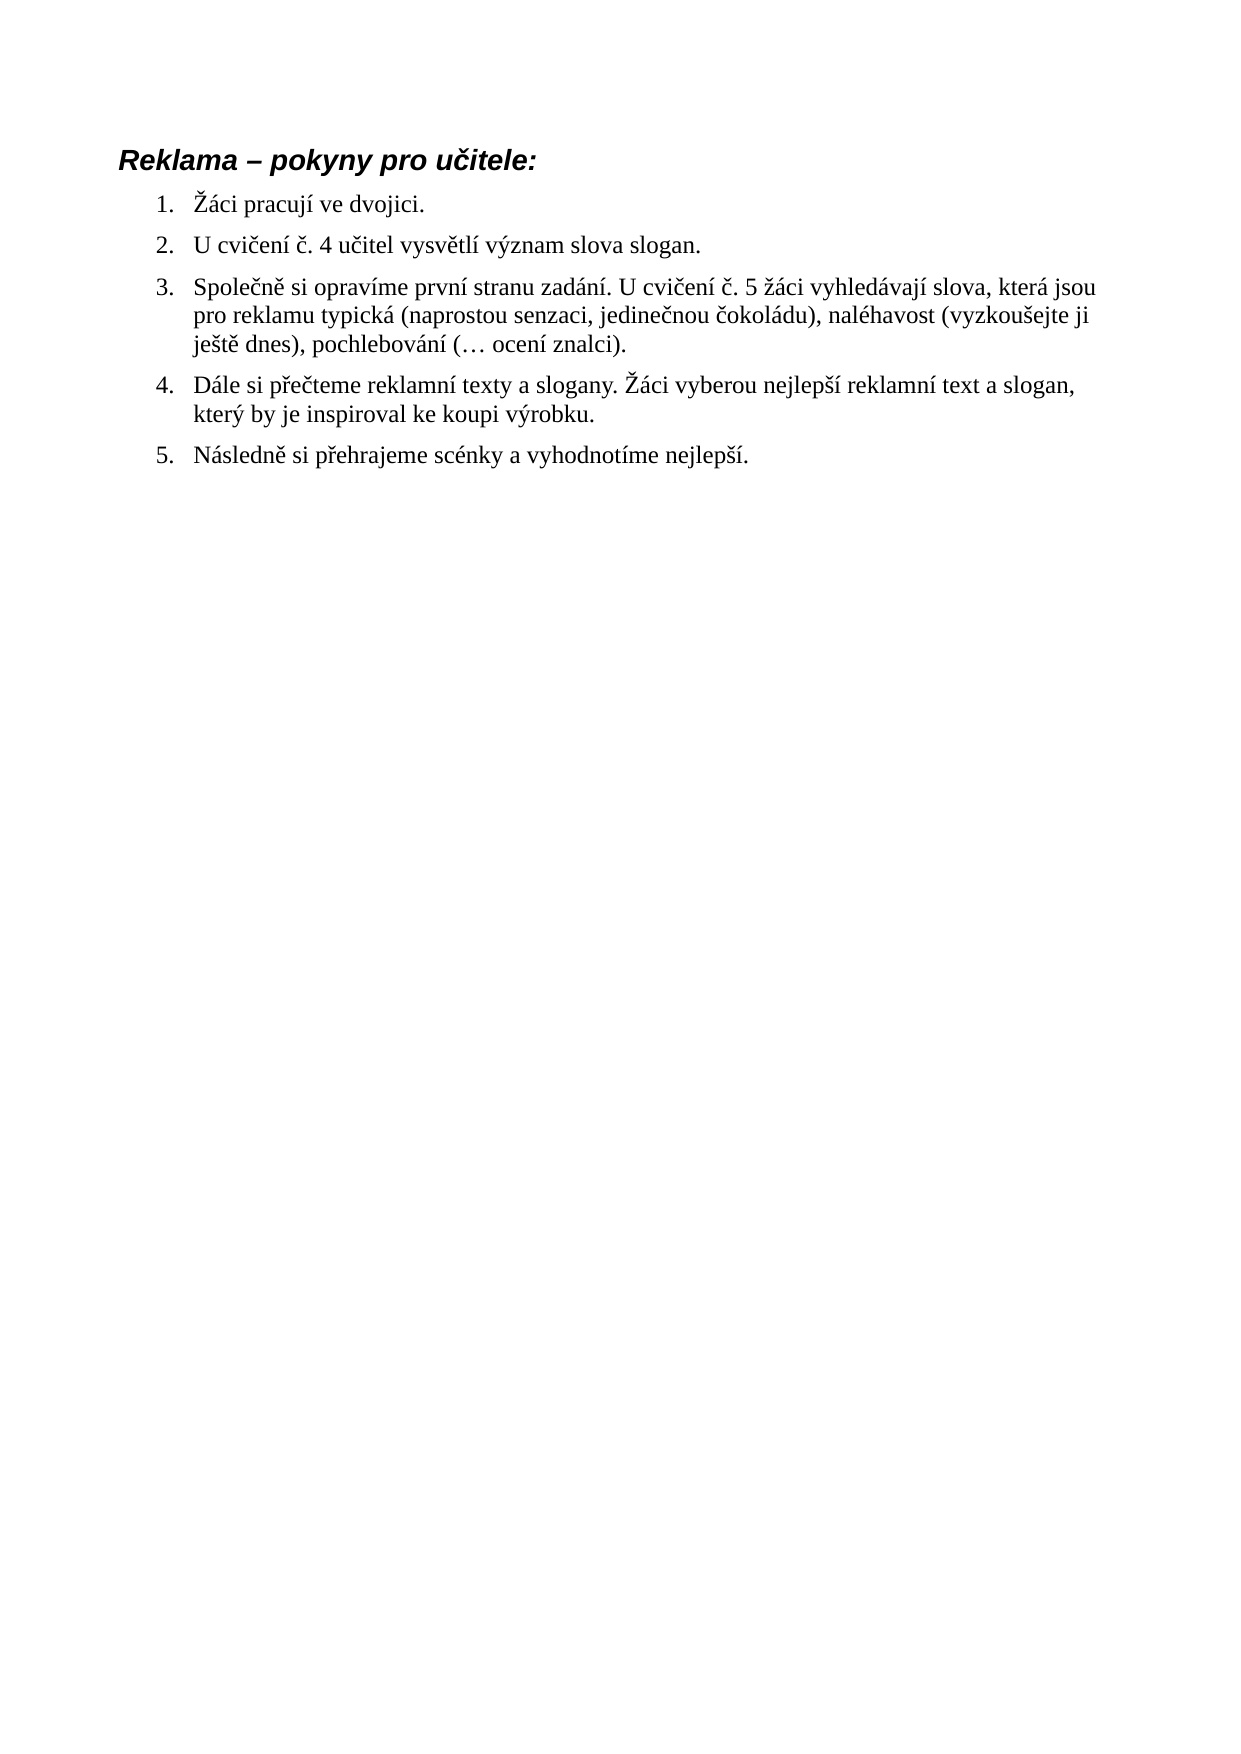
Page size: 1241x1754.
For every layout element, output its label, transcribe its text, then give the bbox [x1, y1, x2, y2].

list U cvičení č. 4 učitel vysvětlí význam slova slogan. [156, 230, 1122, 259]
list Následně si přehrajeme scénky a vyhodnotíme nejlepší. [156, 440, 1122, 469]
list Dále si přečteme reklamní texty a slogany. Žáci vyberou nejlepší reklamní text a slogan, který by je inspiroval ke koupi výrobku. [156, 370, 1122, 428]
list Žáci pracují ve dvojici. [156, 189, 1122, 218]
list Společně si opravíme první stranu zadání. U cvičení č. 5 žáci vyhledávají slova, která jsou pro reklamu typická (naprostou senzaci, jedinečnou čokoládu), naléhavost (vyzkoušejte ji ještě dnes), pochlebování (… ocení znalci). [156, 272, 1122, 358]
subtitle Reklama – pokyny pro učitele: [118, 143, 1122, 177]
